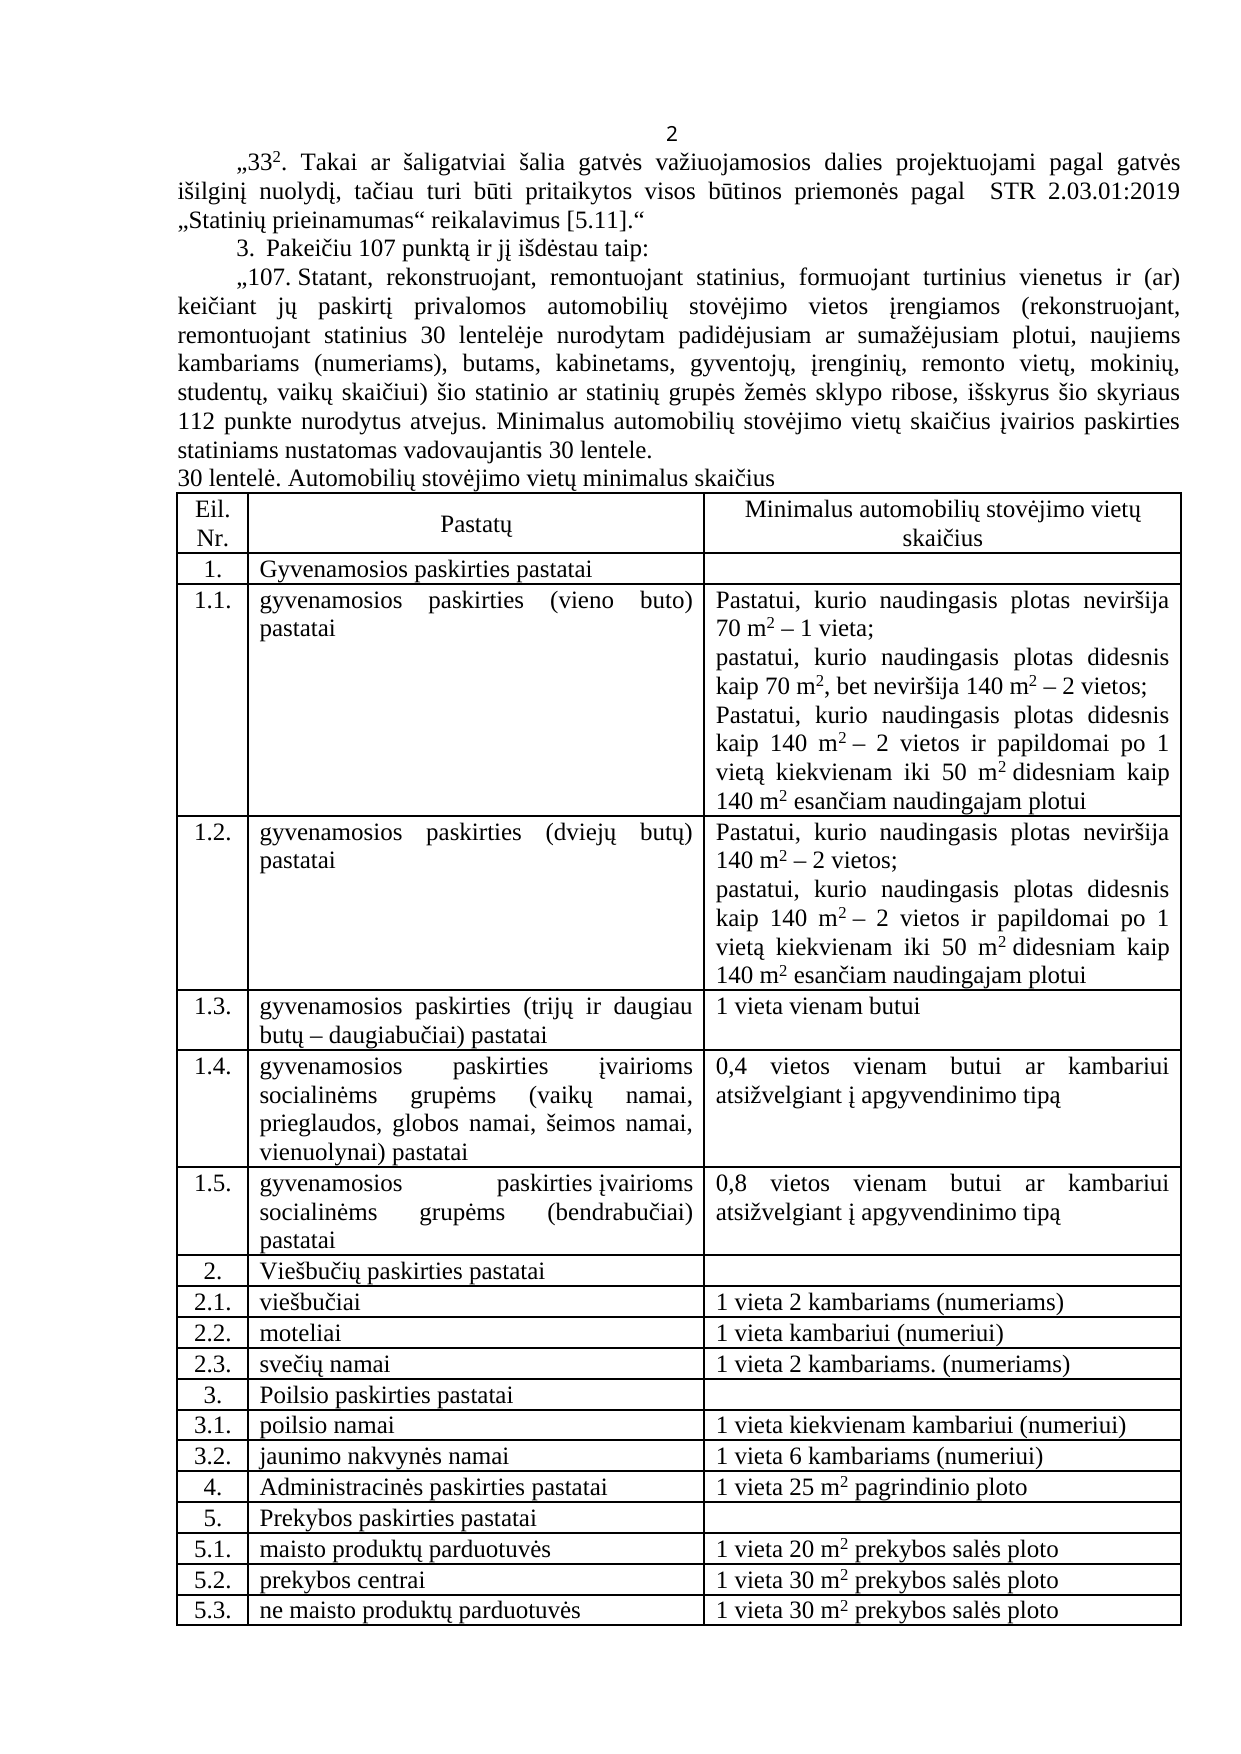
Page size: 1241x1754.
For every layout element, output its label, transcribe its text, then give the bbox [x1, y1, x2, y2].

text 3. Pakeičiu 107 punktą ir jį išdėstau taip: [236, 233, 1181, 262]
table_cell 1 vieta vienam butui [705, 991, 1180, 1049]
table_cell 3.1. [178, 1411, 247, 1439]
table_cell 1.3. [178, 991, 247, 1049]
table_cell gyvenamosios paskirties (trijų ir daugiau butų – daugiabučiai) pastatai [249, 991, 703, 1049]
text „107. Statant, rekonstruojant, remontuojant statinius, formuojant turtinius vienetus ir (ar) keičiant jų paskirtį privalomos automobilių stovėjimo vietos įrengiamos (rekonstruojant, remontuojant statinius 30 lentelėje nurodytam padidėjusiam ar sumažėjusiam plotui, naujiems kambariams (numeriams), butams, kabinetams, gyventojų, įrenginių, remonto vietų, mokinių, studentų, vaikų skaičiui) šio statinio ar statinių grupės žemės sklypo ribose, išskyrus šio skyriaus 112 punkte nurodytus atvejus. Minimalus automobilių stovėjimo vietų skaičius įvairios paskirties statiniams nustatomas vadovaujantis 30 lentele. [177, 262, 1181, 463]
table_cell 1 vieta 25 m2 pagrindinio ploto [705, 1472, 1180, 1501]
table_cell prekybos centrai [249, 1565, 703, 1593]
table_cell 5.2. [178, 1565, 247, 1593]
table_cell 1 vieta 2 kambariams. (numeriams) [705, 1349, 1180, 1378]
table_cell 0,8 vietos vienam butui ar kambariui atsižvelgiant į apgyvendinimo tipą [705, 1168, 1180, 1254]
table_header Minimalus automobilių stovėjimo vietų skaičius [705, 494, 1180, 552]
table_cell [705, 1380, 1180, 1408]
table_cell [705, 1503, 1180, 1532]
table_cell moteliai [249, 1318, 703, 1347]
table_cell 2.1. [178, 1287, 247, 1316]
table_cell Administracinės paskirties pastatai [249, 1472, 703, 1501]
table_cell ne maisto produktų parduotuvės [249, 1596, 703, 1624]
table_cell 1 vieta 6 kambariams (numeriui) [705, 1441, 1180, 1470]
text 30 lentelė. Automobilių stovėjimo vietų minimalus skaičius [177, 463, 1181, 492]
table_cell gyvenamosios paskirties (dviejų butų) pastatai [249, 817, 703, 989]
table_cell 1 vieta kiekvienam kambariui (numeriui) [705, 1411, 1180, 1439]
table_cell Pastatui, kurio naudingasis plotas neviršija 70 m2 – 1 vieta; pastatui, kurio naudingasis plotas didesnis kaip 70 m2, bet neviršija 140 m2 – 2 vietos; Pastatui, kurio naudingasis plotas didesnis kaip 140 m2 – 2 vietos ir papildomai po 1 vietą kiekvienam iki 50 m2 didesniam kaip 140 m2 esančiam naudingajam plotui [705, 585, 1180, 815]
table_cell 5.3. [178, 1596, 247, 1624]
table_cell 1 vieta 30 m2 prekybos salės ploto [705, 1596, 1180, 1624]
table_cell jaunimo nakvynės namai [249, 1441, 703, 1470]
table_cell 1.1. [178, 585, 247, 815]
table_header Eil. Nr. [178, 494, 247, 552]
table_cell 2. [178, 1256, 247, 1285]
table_cell 2.2. [178, 1318, 247, 1347]
text „332. Takai ar šaligatviai šalia gatvės važiuojamosios dalies projektuojami pagal gatvės išilginį nuolydį, tačiau turi būti pritaikytos visos būtinos priemonės pagal STR 2.03.01:2019 „Statinių prieinamumas“ reikalavimus [5.11].“ [177, 147, 1181, 233]
table_cell 1.2. [178, 817, 247, 989]
table_cell gyvenamosios paskirties (vieno buto) pastatai [249, 585, 703, 815]
table_cell 5.1. [178, 1534, 247, 1563]
table_cell Viešbučių paskirties pastatai [249, 1256, 703, 1285]
table_cell 5. [178, 1503, 247, 1532]
table_cell viešbučiai [249, 1287, 703, 1316]
table_cell maisto produktų parduotuvės [249, 1534, 703, 1563]
table_cell 2.3. [178, 1349, 247, 1378]
table_cell 1. [178, 554, 247, 583]
table_cell [705, 1256, 1180, 1285]
table_cell 1.4. [178, 1051, 247, 1166]
table_cell 3. [178, 1380, 247, 1408]
table_cell 3.2. [178, 1441, 247, 1470]
table_cell 1.5. [178, 1168, 247, 1254]
table_cell Prekybos paskirties pastatai [249, 1503, 703, 1532]
table_cell 1 vieta 20 m2 prekybos salės ploto [705, 1534, 1180, 1563]
table_cell svečių namai [249, 1349, 703, 1378]
table_cell 1 vieta 30 m2 prekybos salės ploto [705, 1565, 1180, 1593]
table_cell 4. [178, 1472, 247, 1501]
table_cell gyvenamosios paskirties įvairioms socialinėms grupėms (vaikų namai, prieglaudos, globos namai, šeimos namai, vienuolynai) pastatai [249, 1051, 703, 1166]
table_cell 1 vieta kambariui (numeriui) [705, 1318, 1180, 1347]
table_cell gyvenamosios paskirties įvairioms socialinėms grupėms (bendrabučiai) pastatai [249, 1168, 703, 1254]
table_cell Pastatui, kurio naudingasis plotas neviršija 140 m2 – 2 vietos; pastatui, kurio naudingasis plotas didesnis kaip 140 m2 – 2 vietos ir papildomai po 1 vietą kiekvienam iki 50 m2 didesniam kaip 140 m2 esančiam naudingajam plotui [705, 817, 1180, 989]
table_cell Gyvenamosios paskirties pastatai [249, 554, 703, 583]
table_header Pastatų [249, 494, 703, 552]
table_cell 1 vieta 2 kambariams (numeriams) [705, 1287, 1180, 1316]
table_cell poilsio namai [249, 1411, 703, 1439]
table_cell [705, 554, 1180, 583]
table_cell Poilsio paskirties pastatai [249, 1380, 703, 1408]
table_cell 0,4 vietos vienam butui ar kambariui atsižvelgiant į apgyvendinimo tipą [705, 1051, 1180, 1166]
